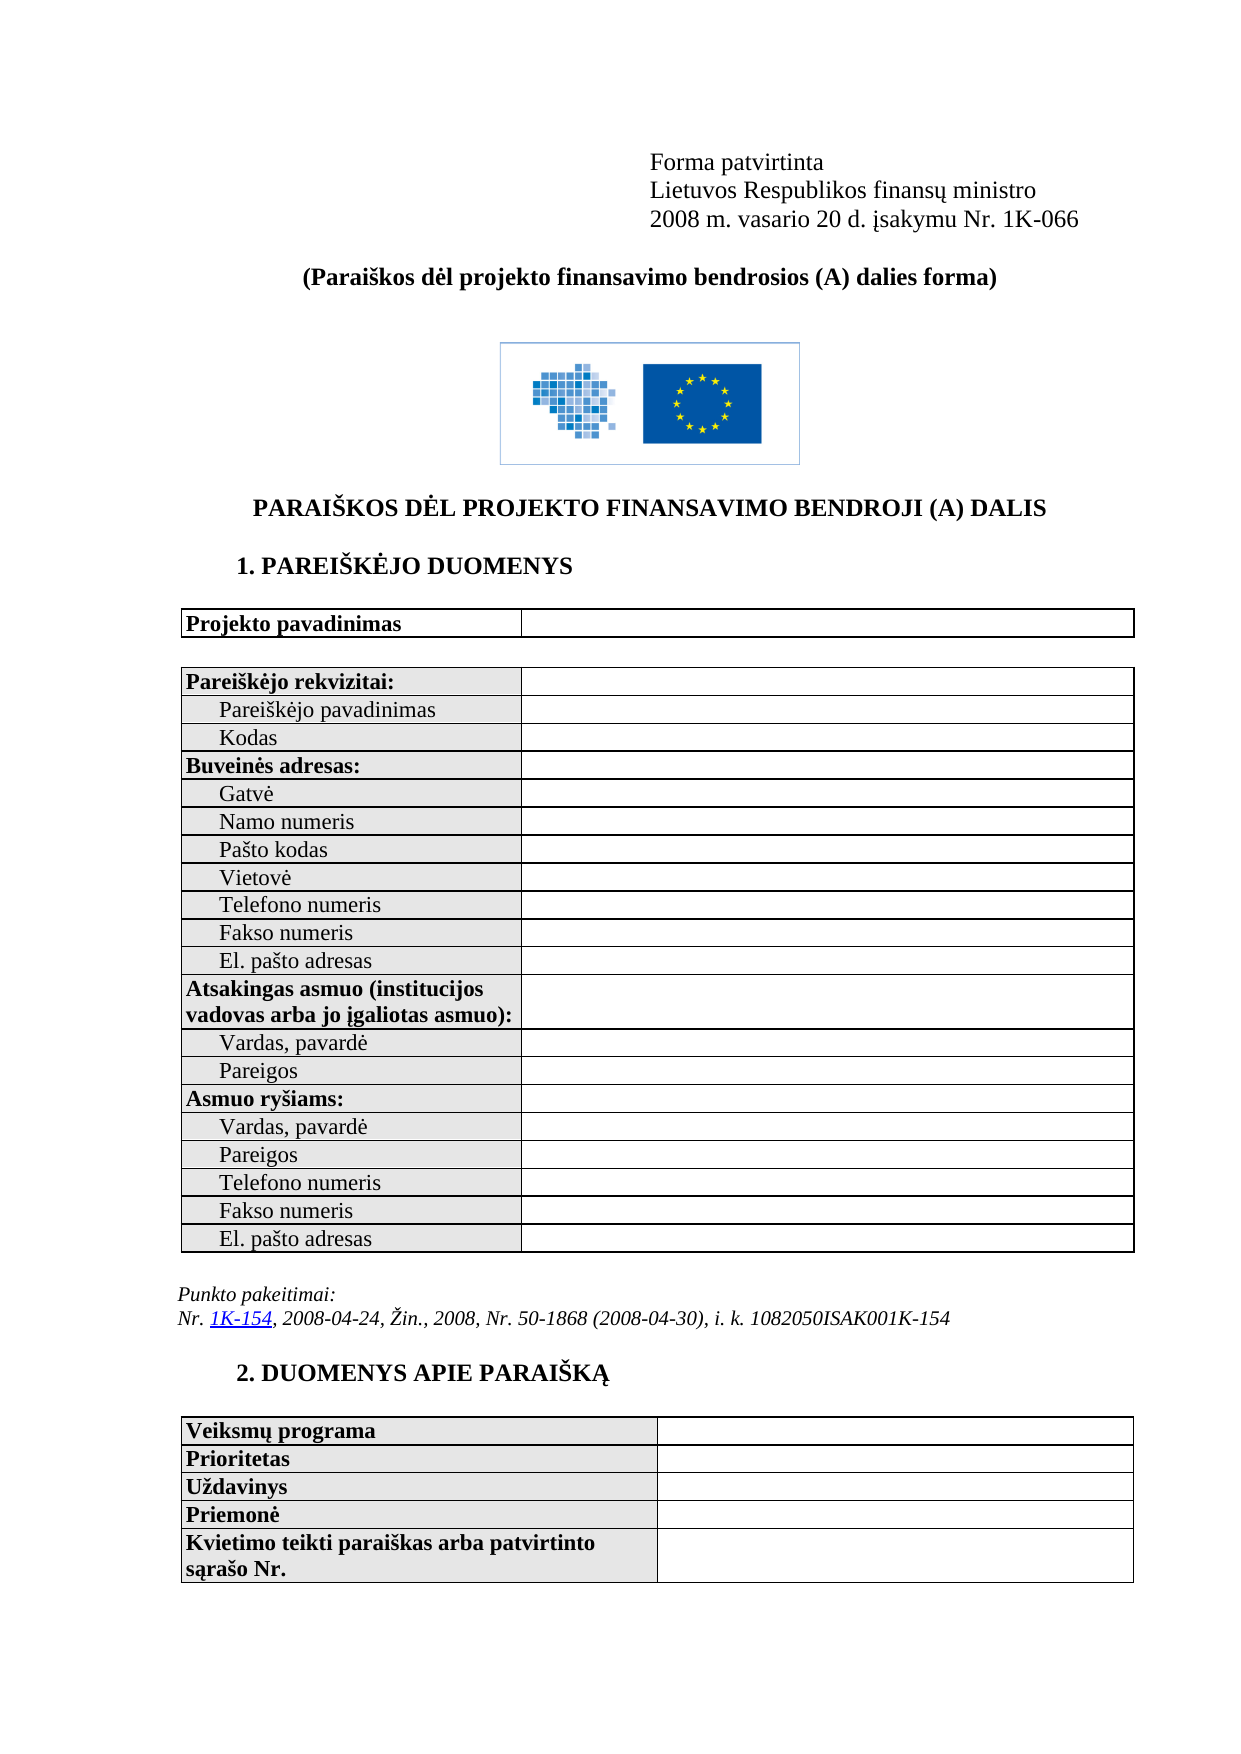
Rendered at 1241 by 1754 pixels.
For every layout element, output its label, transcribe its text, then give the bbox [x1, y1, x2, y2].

table_cell [522, 975, 1133, 1028]
table_cell [522, 724, 1133, 750]
table_cell Prioritetas [182, 1446, 657, 1472]
table_cell [1129, 1446, 1133, 1472]
table_cell [522, 752, 1133, 778]
table_cell Pareigos [182, 1057, 521, 1084]
table_cell [522, 836, 1133, 862]
table_cell El. pašto adresas [182, 1225, 521, 1251]
text 2. DUOMENYS APIE PARAIŠKĄ [236, 1358, 1122, 1387]
table_cell [522, 1197, 1133, 1223]
table_header Veiksmų programa [182, 1418, 657, 1444]
text Punkto pakeitimai: [177, 1282, 1122, 1306]
table_cell Vietovė [182, 864, 521, 890]
table_cell [522, 1141, 1133, 1167]
table_cell [522, 696, 1133, 722]
table_cell Fakso numeris [182, 1197, 521, 1223]
text Lietuvos Respublikos finansų ministro 2008 m. vasario 20 d. įsakymu Nr. 1K-066 [649, 176, 1122, 233]
table_cell Pareigos [182, 1141, 521, 1167]
table_cell [522, 1030, 1133, 1056]
table_cell [522, 1113, 1133, 1139]
table_cell Asmuo ryšiams: [182, 1085, 521, 1112]
table_cell [522, 920, 1133, 946]
text Nr. 1K-154, 2008-04-24, Žin., 2008, Nr. 50-1868 (2008-04-30), i. k. 1082050ISAK001K-154 [177, 1306, 1122, 1330]
table_cell [522, 1085, 1133, 1112]
table_cell [522, 892, 1133, 918]
table_cell [522, 780, 1133, 806]
table_cell [522, 864, 1133, 890]
table_cell Fakso numeris [182, 920, 521, 946]
table_cell Priemonė [182, 1501, 657, 1528]
table_cell Telefono numeris [182, 892, 521, 918]
table_cell Gatvė [182, 780, 521, 806]
text PARAIŠKOS DĖL PROJEKTO FINANSAVIMO BENDROJI (A) DALIS [177, 493, 1122, 522]
table_header [522, 668, 1133, 694]
table_cell Uždavinys [182, 1473, 657, 1500]
table_cell Atsakingas asmuo (institucijos vadovas arba jo įgaliotas asmuo): [182, 975, 521, 1028]
table_cell Vardas, pavardė [182, 1113, 521, 1139]
table_cell [522, 1057, 1133, 1084]
table_cell [522, 1169, 1133, 1195]
table_cell Pareiškėjo pavadinimas [182, 696, 521, 722]
table_cell [522, 808, 1133, 834]
table_cell Pašto kodas [182, 836, 521, 862]
table_header Pareiškėjo rekvizitai: [182, 668, 521, 694]
text (Paraiškos dėl projekto finansavimo bendrosios (A) dalies forma) [177, 262, 1122, 291]
table_cell [658, 1529, 1133, 1582]
table_cell [1129, 1473, 1133, 1500]
text (ženklas) [177, 319, 1122, 464]
text Forma patvirtinta [649, 147, 1122, 176]
table_cell Telefono numeris [182, 1169, 521, 1195]
table_cell Namo numeris [182, 808, 521, 834]
table_cell Vardas, pavardė [182, 1030, 521, 1056]
table_cell El. pašto adresas [182, 947, 521, 974]
table_header [1129, 1418, 1133, 1444]
table_cell Kodas [182, 724, 521, 750]
table_cell Kvietimo teikti paraiškas arba patvirtinto sąrašo Nr. [182, 1529, 657, 1582]
table_header [522, 610, 1133, 636]
table_cell [522, 947, 1133, 974]
text 1. PAREIŠKĖJO DUOMENYS [236, 551, 1122, 579]
table_header Projekto pavadinimas [182, 610, 521, 636]
table_cell [1129, 1501, 1133, 1528]
table_cell [522, 1225, 1133, 1251]
table_cell Buveinės adresas: [182, 752, 521, 778]
